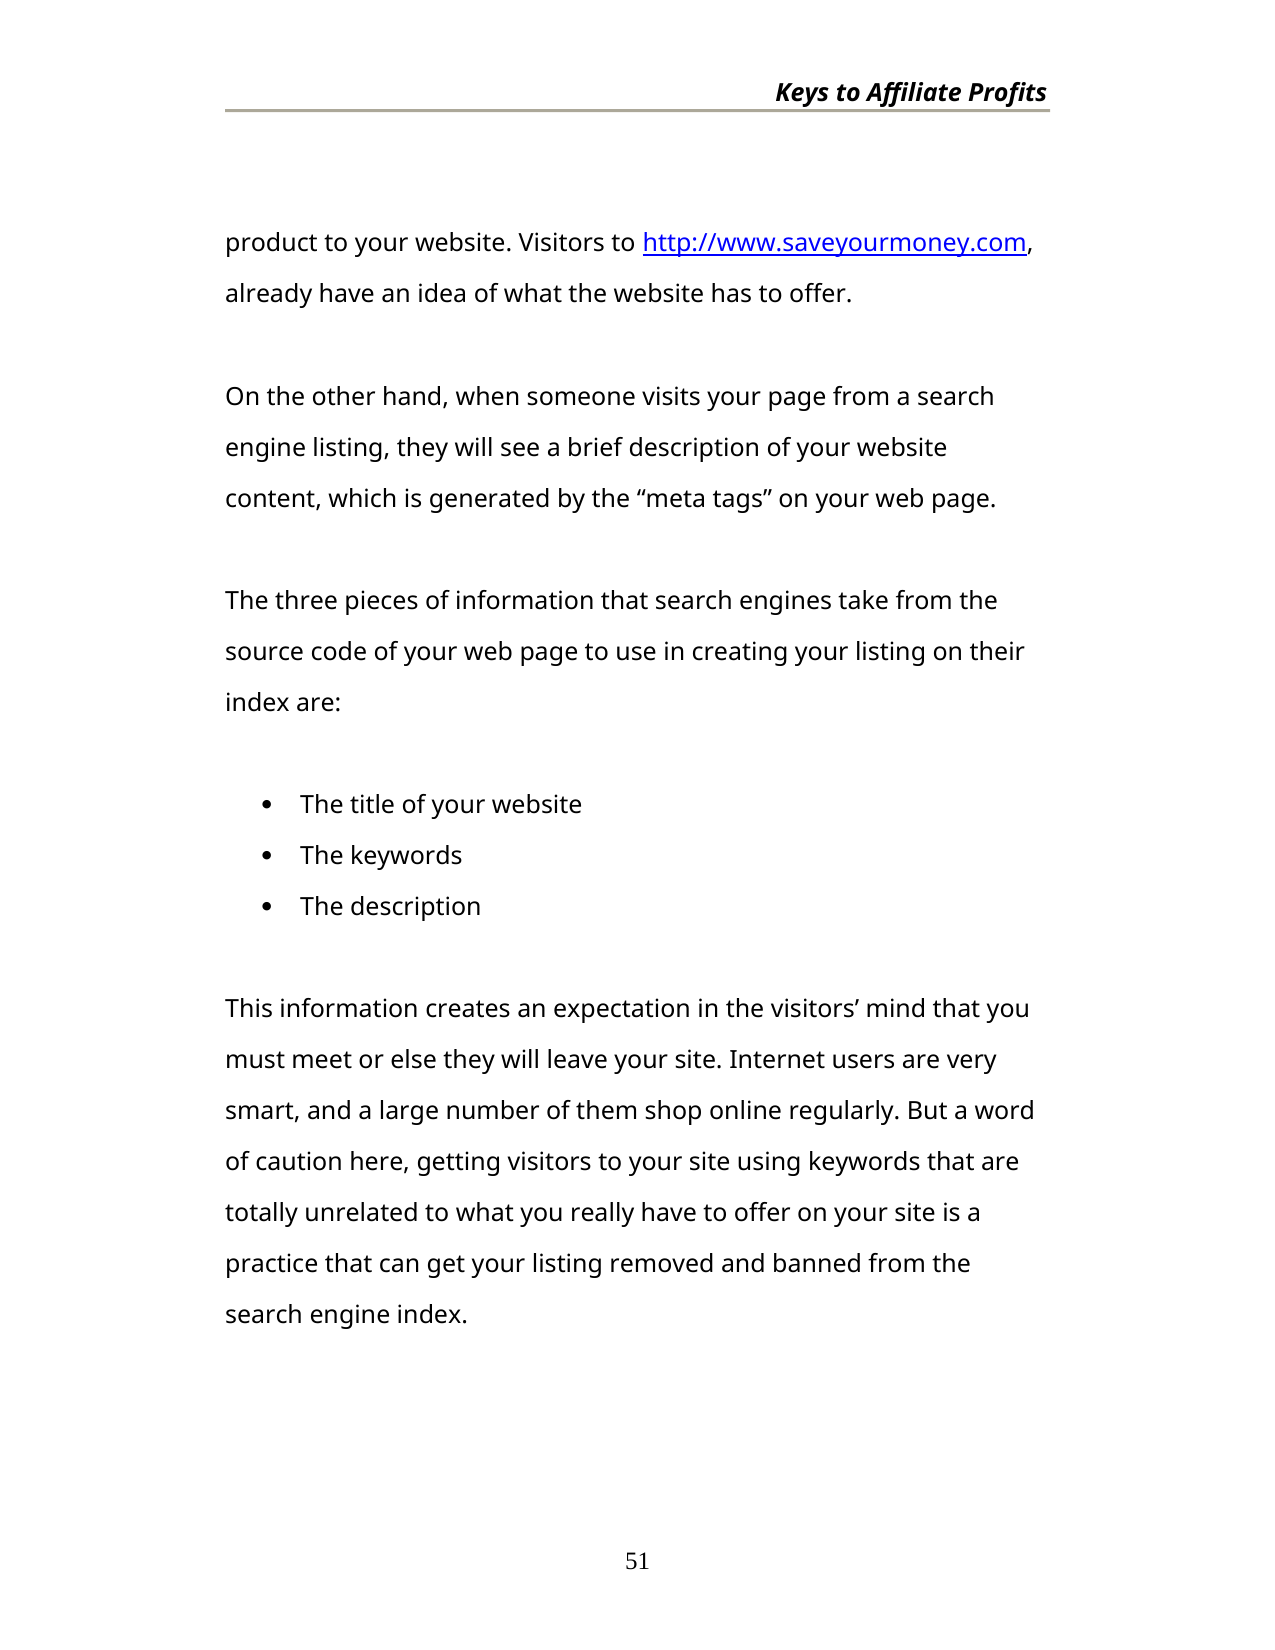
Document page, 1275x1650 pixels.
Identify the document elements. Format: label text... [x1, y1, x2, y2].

text This information creates an expectation in the visitors’ mind that you must meet or else they will leave your site. Internet users are very smart, and a large number of them shop online regularly. But a word of caution here, getting visitors to your site using keywords that are totally unrelated to what you really have to offer on your site is a practice that can get your listing removed and banned from the search engine index. [225, 991, 1050, 1331]
text On the other hand, when someone visits your page from a search engine listing, they will see a brief description of your website content, which is generated by the “meta tags” on your web page. [225, 378, 1050, 514]
text The three pieces of information that search engines take from the source code of your web page to use in creating your listing on their index are: [225, 531, 1050, 718]
text product to your website. Visitors to http://www.saveyourmoney.com, already have an idea of what the website has to offer. [225, 225, 1050, 310]
list The keywords [262, 837, 1050, 872]
list The description [262, 888, 1050, 923]
list The title of your website [262, 786, 1050, 821]
